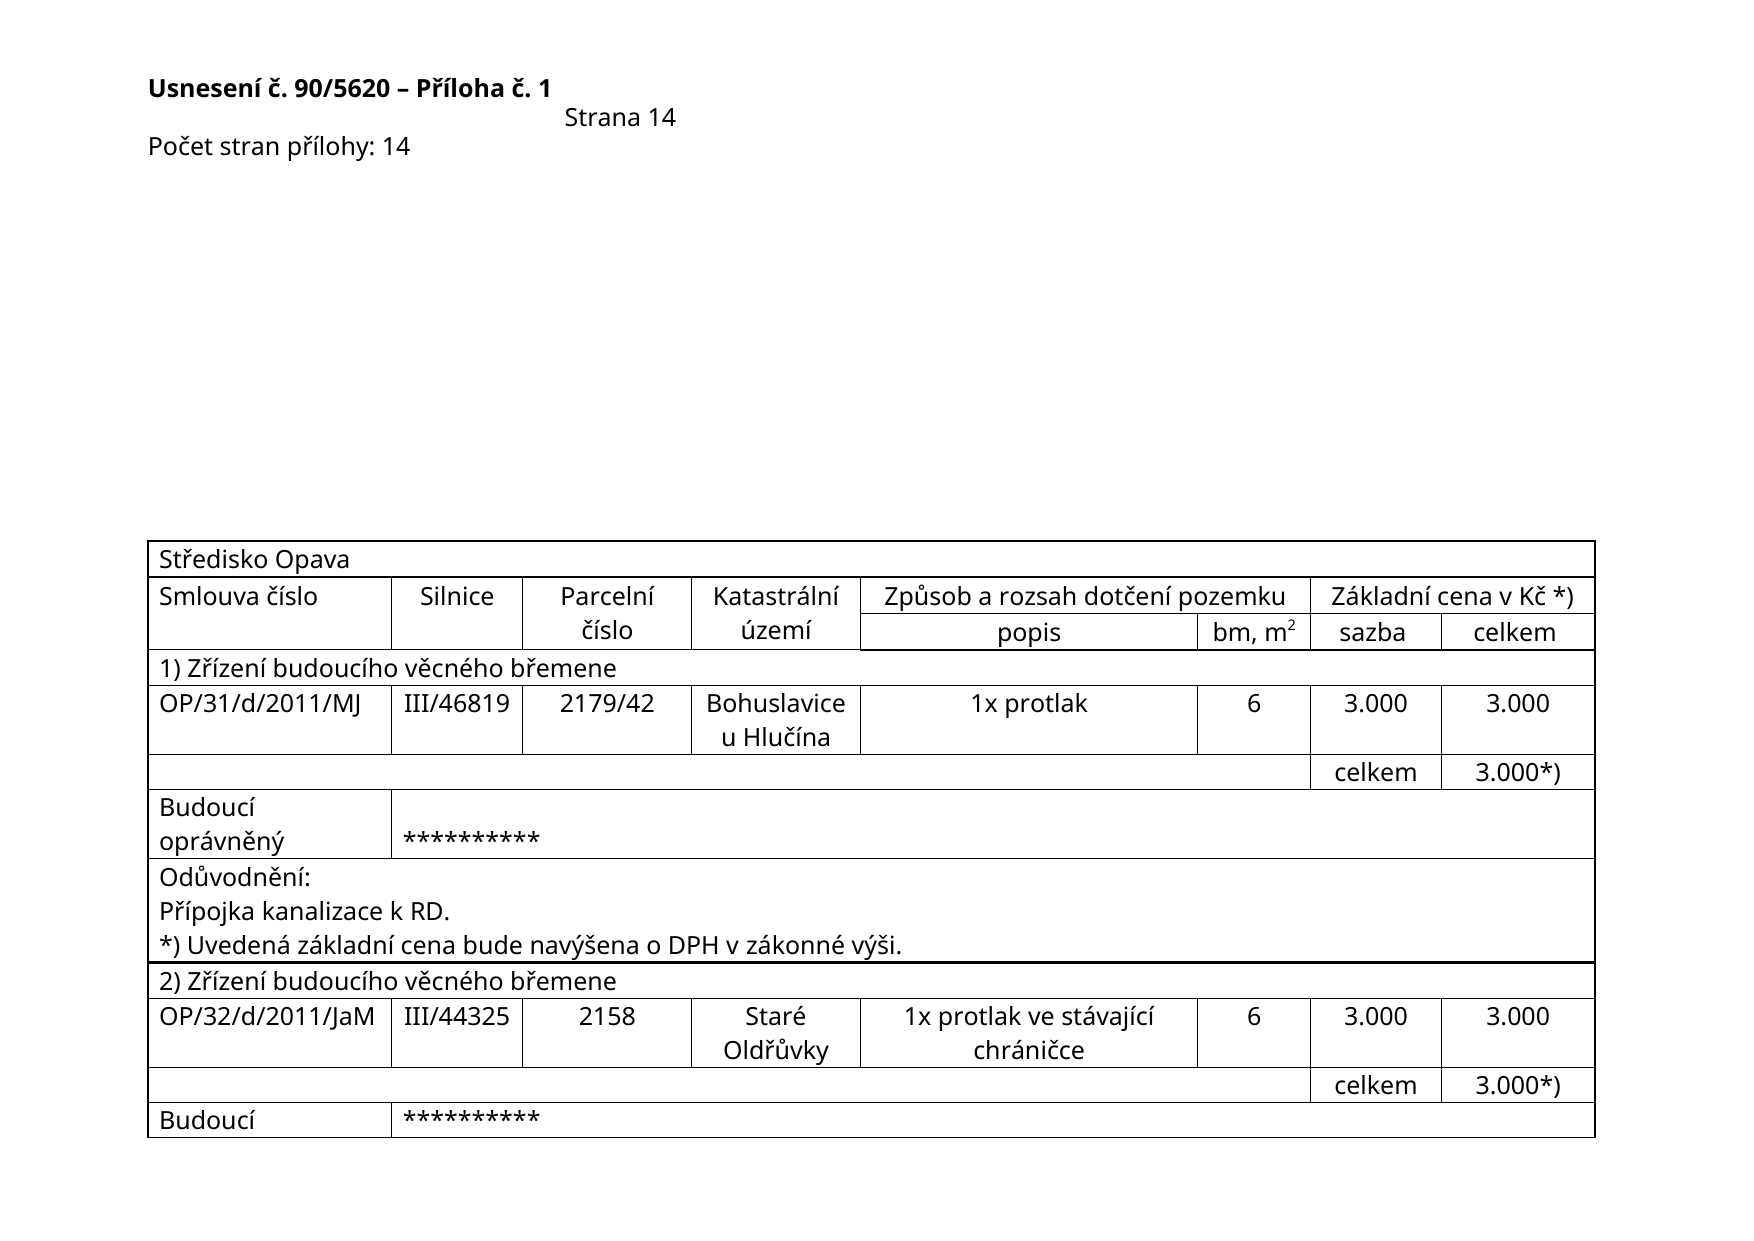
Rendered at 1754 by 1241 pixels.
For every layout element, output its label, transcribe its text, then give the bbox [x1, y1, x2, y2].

table_cell 1x protlak ve stávající chráničce [861, 999, 1197, 1067]
table_cell 3.000 [1311, 999, 1441, 1067]
table_cell 2179/42 [523, 686, 691, 754]
table_cell 3.000 [1311, 686, 1441, 754]
table_cell Způsob a rozsah dotčení pozemku [861, 578, 1310, 612]
table_cell OP/32/d/2011/JaM [149, 999, 391, 1067]
table_cell OP/31/d/2011/MJ [149, 686, 391, 754]
table_cell III/44325 [392, 999, 522, 1067]
table_cell sazba [1311, 614, 1441, 648]
table_cell 6 [1198, 999, 1310, 1067]
table_cell Parcelní číslo [523, 578, 691, 648]
table_cell [149, 755, 1310, 789]
table_cell Silnice [392, 578, 522, 648]
table_header Středisko Opava [149, 542, 1594, 576]
table_cell ********** [392, 1103, 1594, 1137]
table_cell 3.000*) [1442, 1068, 1594, 1102]
table_cell 1) Zřízení budoucího věcného břemene [149, 650, 1594, 685]
table_cell celkem [1442, 614, 1594, 648]
table_cell 2) Zřízení budoucího věcného břemene [149, 964, 1594, 997]
table_cell 3.000 [1442, 686, 1594, 754]
table_cell Smlouva číslo [149, 578, 391, 648]
table_cell Budoucí oprávněný [149, 790, 391, 858]
table_cell 6 [1198, 686, 1310, 754]
table_cell Staré Oldřůvky [692, 999, 860, 1067]
table_cell III/46819 [392, 686, 522, 754]
table_cell Katastrální území [692, 578, 860, 648]
table_cell 3.000*) [1442, 755, 1594, 789]
table_cell popis [861, 614, 1197, 648]
table_cell Základní cena v Kč *) [1311, 578, 1594, 612]
table_cell celkem [1311, 1068, 1441, 1102]
table_cell celkem [1311, 755, 1441, 789]
table_cell 1x protlak [861, 686, 1197, 754]
table_cell Bohuslavice u Hlučína [692, 686, 860, 754]
table_cell [149, 1068, 1310, 1102]
table_cell 2158 [523, 999, 691, 1067]
table_cell Budoucí [149, 1103, 391, 1137]
table_cell ********** [392, 790, 1594, 858]
table_cell bm, m2 [1198, 614, 1310, 648]
table_cell Odůvodnění: Přípojka kanalizace k RD. *) Uvedená základní cena bude navýšena o DPH v zákonné výši. [149, 859, 1594, 961]
table_cell 3.000 [1442, 999, 1594, 1067]
